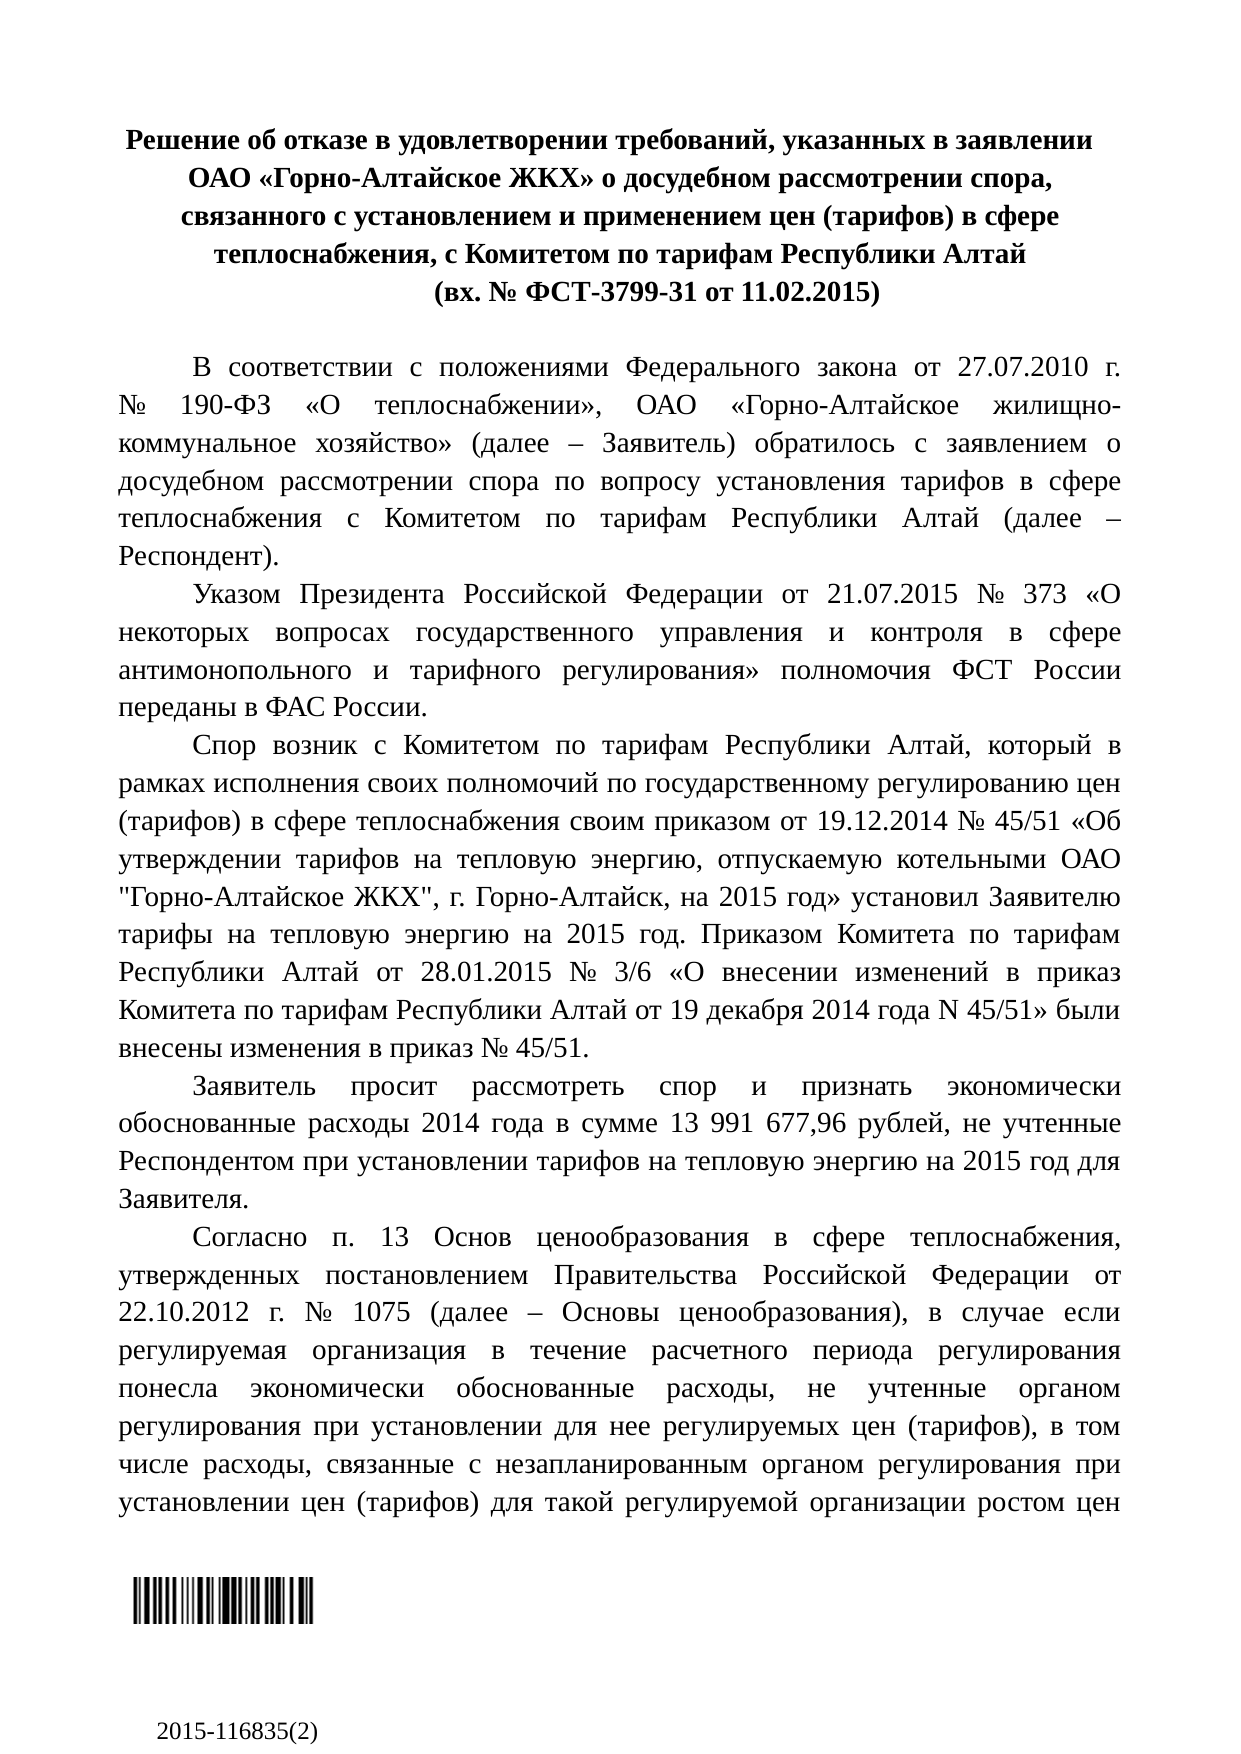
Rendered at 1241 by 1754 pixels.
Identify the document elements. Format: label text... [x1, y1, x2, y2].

text Указом Президента Российской Федерации от 21.07.2015 № 373 «О некоторых вопросах государственного управления и контроля в сфере антимонопольного и тарифного регулирования» полномочия ФСТ России переданы в ФАС России. [118, 572, 1122, 723]
text Согласно п. 13 Основ ценообразования в сфере теплоснабжения, утвержденных постановлением Правительства Российской Федерации от 22.10.2012 г. № 1075 (далее – Основы ценообразования), в случае если регулируемая организация в течение расчетного периода регулирования понесла экономически обоснованные расходы, не учтенные органом регулирования при установлении для нее регулируемых цен (тарифов), в том числе расходы, связанные с незапланированным органом регулирования при установлении цен (тарифов) для такой регулируемой организации ростом цен [118, 1215, 1122, 1517]
text Решение об отказе в удовлетворении требований, указанных в заявлении ОАО «Горно-Алтайское ЖКХ» о досудебном рассмотрении спора, связанного с установлением и применением цен (тарифов) в сфере теплоснабжения, с Комитетом по тарифам Республики Алтай [118, 118, 1122, 269]
text Спор возник с Комитетом по тарифам Республики Алтай, который в рамках исполнения своих полномочий по государственному регулированию цен (тарифов) в сфере теплоснабжения своим приказом от 19.12.2014 № 45/51 «Об утверждении тарифов на тепловую энергию, отпускаемую котельными ОАО "Горно-Алтайское ЖКХ", г. Горно-Алтайск, на 2015 год» установил Заявителю тарифы на тепловую энергию на 2015 год. Приказом Комитета по тарифам Республики Алтай от 28.01.2015 № 3/6 «О внесении изменений в приказ Комитета по тарифам Республики Алтай от 19 декабря 2014 года N 45/51» были внесены изменения в приказ № 45/51. [118, 723, 1122, 1063]
text В соответствии с положениями Федерального закона от 27.07.2010 г. № 190-ФЗ «О теплоснабжении», ОАО «Горно-Алтайское жилищно-коммунальное хозяйство» (далее – Заявитель) обратилось с заявлением о досудебном рассмотрении спора по вопросу установления тарифов в сфере теплоснабжения с Комитетом по тарифам Республики Алтай (далее – Респондент). [118, 345, 1122, 572]
text Заявитель просит рассмотреть спор и признать экономически обоснованные расходы 2014 года в сумме 13 991 677,96 рублей, не учтенные Респондентом при установлении тарифов на тепловую энергию на 2015 год для Заявителя. [118, 1063, 1122, 1215]
picture [118, 1577, 331, 1624]
text (вх. № ФСТ-3799-31 от 11.02.2015) [118, 269, 1122, 307]
